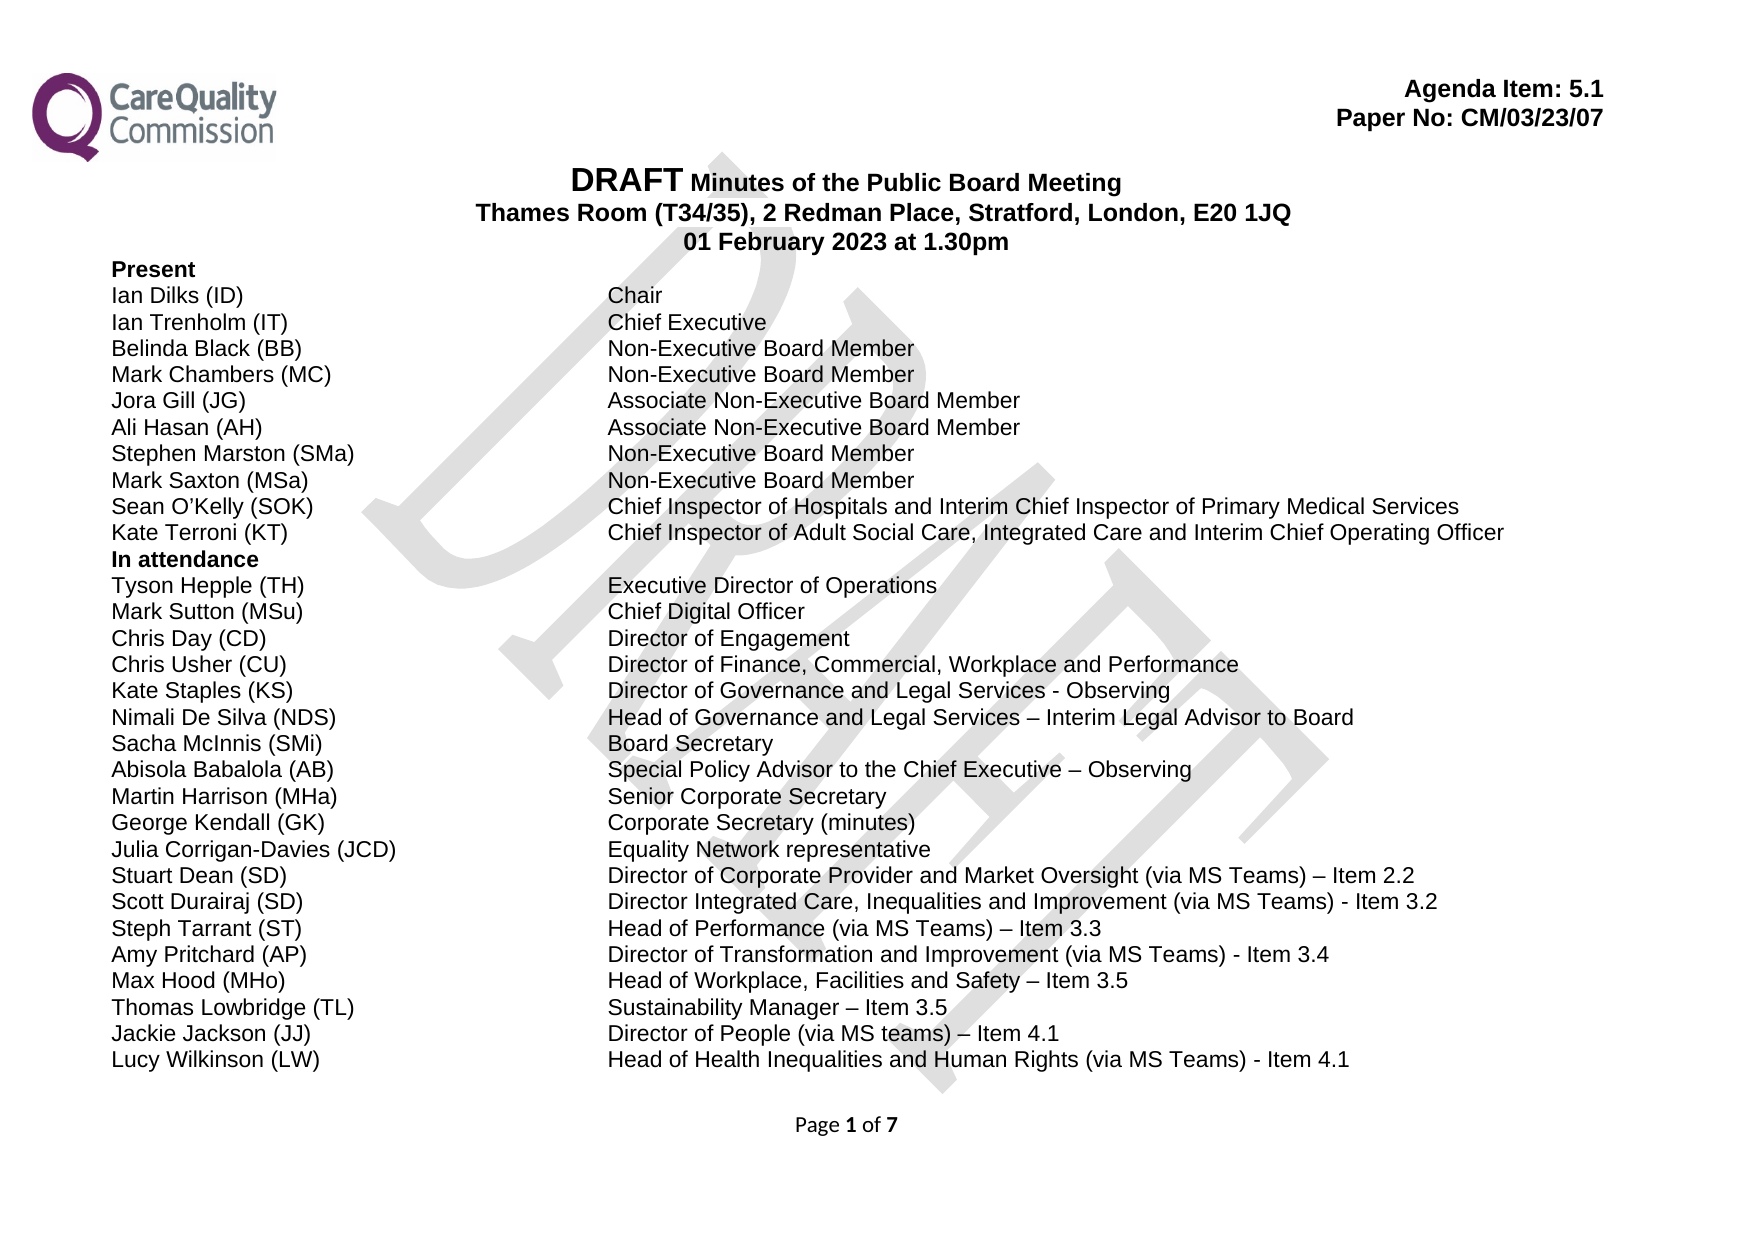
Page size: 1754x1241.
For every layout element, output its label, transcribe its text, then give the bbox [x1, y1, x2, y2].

table_cell [519, 519, 596, 572]
text Thames Room (T34/35), 2 Redman Place, Stratford, London, E20 1JQ [770, 198, 1604, 227]
table_cell [1551, 467, 1754, 572]
table_cell Ian Trenholm (IT) Belinda Black (BB) Mark Chambers (MC) Jora Gill (JG) Ali Hasan (AH) Stephen Marston (SMa) [100, 309, 594, 467]
table_cell Chief Executive Non-Executive Board Member Non-Executive Board Member Associate Non-Executive Board Member Associate Non-Executive Board Member Non-Executive Board Member [653, 309, 851, 467]
table_cell [1551, 572, 1754, 1104]
table_cell Executive Director of Operations Chief Digital Officer Director of Engagement Director of Finance, Commercial, Workplace and Performance Director of Governance and Legal Services - Observing Head of Governance and Legal Services – Interim Legal Advisor to Board Board Secretary Special Policy Advisor to the Chief Executive – Observing Senior Corporate Secretary Corporate Secretary (minutes) Equality Network representative Director of Corporate Provider and Market Oversight (via MS Teams) – Item 2.2 Director Integrated Care, Inequalities and Improvement (via MS Teams) - Item 3.2 Head of Performance (via MS Teams) – Item 3.3 Director of Transformation and Improvement (via MS Teams) - Item 3.4 Head of Workplace, Facilities and Safety – Item 3.5 Sustainability Manager – Item 3.5 Director of People (via MS teams) – Item 4.1 Head of Health Inequalities and Human Rights (via MS Teams) - Item 4.1 [596, 572, 1551, 1104]
table_header Chair [596, 256, 647, 307]
table_cell Non-Executive Board Member Chief Inspector of Hospitals and Interim Chief Inspector of Primary Medical Services Chief Inspector of Adult Social Care, Integrated Care and Interim Chief Operating Officer [596, 467, 708, 572]
text Thames Room (T34/35), 2 Redman Place, Stratford, London, E20 1JQ [89, 198, 705, 227]
table_cell Non-Executive Board Member Chief Inspector of Hospitals and Interim Chief Inspector of Primary Medical Services Chief Inspector of Adult Social Care, Integrated Care and Interim Chief Operating Officer [920, 511, 998, 572]
table_cell [475, 346, 596, 467]
text 01 February 2023 at 1.30pm [89, 227, 676, 256]
table_header [1551, 256, 1754, 308]
table_cell Tyson Hepple (TH) Mark Sutton (MSu) Chris Day (CD) Chris Usher (CU) Kate Staples (KS) Nimali De Silva (NDS) Sacha McInnis (SMi) Abisola Babalola (AB) Martin Harrison (MHa) George Kendall (GK) Julia Corrigan-Davies (JCD) Stuart Dean (SD) Scott Durairaj (SD) Steph Tarrant (ST) Amy Pritchard (AP) Max Hood (MHo) Thomas Lowbridge (TL) Jackie Jackson (JJ) Lucy Wilkinson (LW) [100, 572, 596, 1104]
table_header Chair [782, 256, 1551, 308]
text DRAFT Minutes of the Public Board Meeting [732, 160, 1604, 198]
table_cell Non-Executive Board Member Chief Inspector of Hospitals and Interim Chief Inspector of Primary Medical Services Chief Inspector of Adult Social Care, Integrated Care and Interim Chief Operating Officer [714, 467, 836, 524]
table_cell [421, 467, 596, 558]
table_cell Chief Executive Non-Executive Board Member Non-Executive Board Member Associate Non-Executive Board Member Associate Non-Executive Board Member Non-Executive Board Member [875, 309, 1551, 467]
table_cell Chief Executive Non-Executive Board Member Non-Executive Board Member Associate Non-Executive Board Member Associate Non-Executive Board Member Non-Executive Board Member [746, 346, 893, 467]
table_cell Non-Executive Board Member Chief Inspector of Hospitals and Interim Chief Inspector of Primary Medical Services Chief Inspector of Adult Social Care, Integrated Care and Interim Chief Operating Officer [985, 467, 1551, 572]
table_cell Non-Executive Board Member Chief Inspector of Hospitals and Interim Chief Inspector of Primary Medical Services Chief Inspector of Adult Social Care, Integrated Care and Interim Chief Operating Officer [726, 467, 1030, 572]
table_header Chair [634, 256, 760, 308]
table_cell Mark Saxton (MSa) Sean O’Kelly (SOK) Kate Terroni (KT) In attendance [100, 467, 436, 572]
table_cell Chief Executive Non-Executive Board Member Non-Executive Board Member Associate Non-Executive Board Member Associate Non-Executive Board Member Non-Executive Board Member [596, 309, 745, 467]
text DRAFT Minutes of the Public Board Meeting [89, 160, 713, 198]
text 01 February 2023 at 1.30pm [686, 227, 760, 256]
text 01 February 2023 at 1.30pm [792, 227, 1604, 256]
table_header Present Ian Dilks (ID) [100, 256, 596, 308]
table_cell [1551, 309, 1754, 467]
